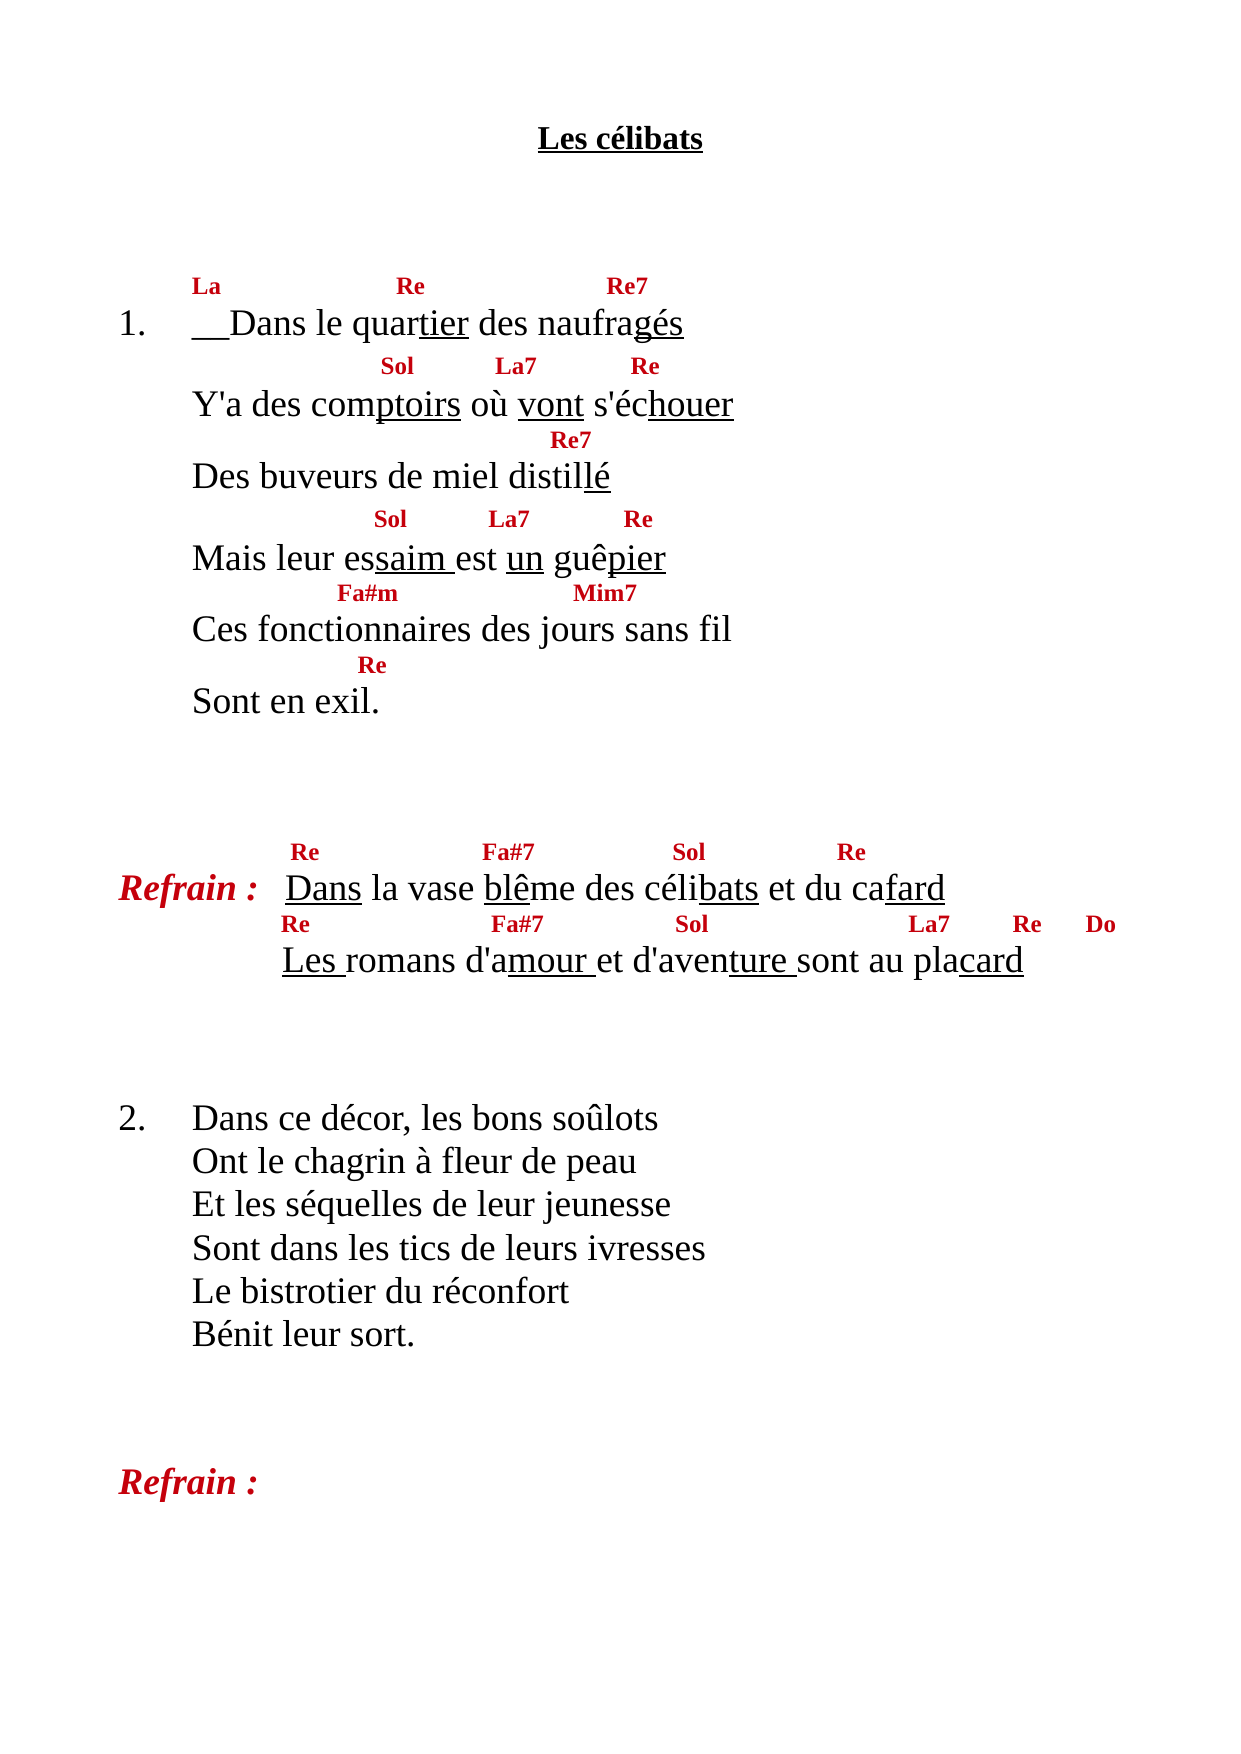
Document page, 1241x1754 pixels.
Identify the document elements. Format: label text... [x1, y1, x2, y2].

text La Re Re7 [118, 271, 1122, 300]
text Re Fa#7 Sol La7 Re Do [118, 909, 1122, 937]
text Les romans d'amour et d'aventure sont au placard [118, 937, 1122, 981]
text Mais leur essaim est un guêpier [118, 535, 1122, 578]
text Ces fonctionnaires des jours sans fil [118, 607, 1122, 650]
text Refrain : [118, 1460, 1122, 1503]
text 1. __Dans le quartier des naufragés Sol La7 Re Y'a des comptoirs où vont s'échouer [118, 300, 1122, 425]
text Refrain : Dans la vase blême des célibats et du cafard [118, 866, 1122, 909]
text Sont dans les tics de leurs ivresses Le bistrotier du réconfort [118, 1225, 1122, 1311]
text Et les séquelles de leur jeunesse [118, 1182, 1122, 1225]
text Bénit leur sort. [118, 1311, 1122, 1354]
text 2. Dans ce décor, les bons soûlots Ont le chagrin à fleur de peau [118, 1096, 1122, 1182]
text Sont en exil. [118, 679, 1122, 722]
text Fa#m Mim7 [118, 578, 1122, 607]
text Re Fa#7 Sol Re [118, 837, 1122, 866]
text Des buveurs de miel distillé [118, 453, 1122, 497]
text Re7 [118, 425, 1122, 453]
text Les célibats [118, 118, 1122, 156]
text Sol La7 Re [118, 497, 1122, 535]
text Re [118, 650, 1122, 679]
